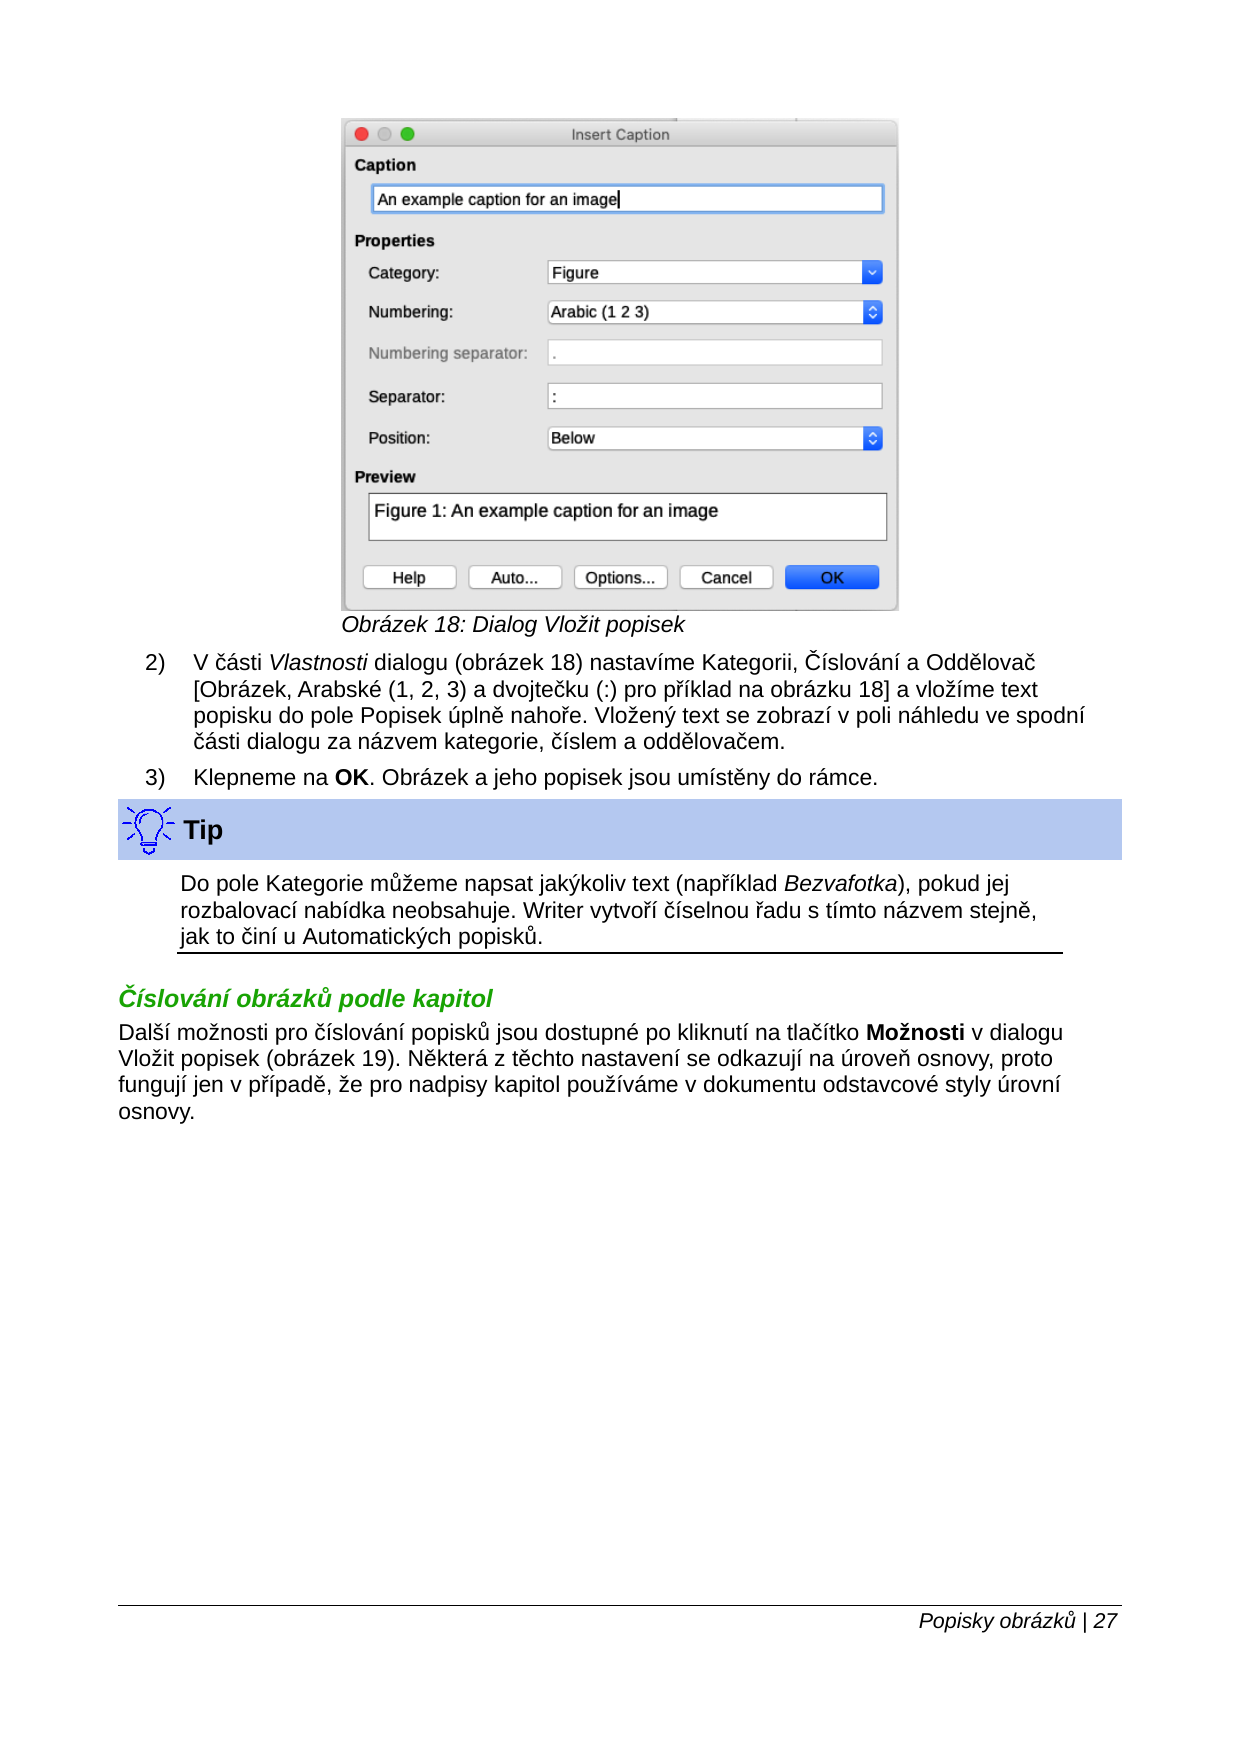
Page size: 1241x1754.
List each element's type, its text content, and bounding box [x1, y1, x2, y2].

list V části Vlastnosti dialogu (obrázek 18) nastavíme Kategorii, Číslování a Oddělovač [Obrázek, Arabské (1, 2, 3) a dvojtečku (:) pro příklad na obrázku 18] a vložíme text popisku do pole Popisek úplně nahoře. Vložený text se zobrazí v poli náhledu ve spodní části dialogu za názvem kategorie, číslem a oddělovačem. [165, 649, 1122, 755]
subtitle Tip [118, 799, 1122, 860]
picture [341, 118, 900, 611]
list Klepneme na OK. Obrázek a jeho popisek jsou umístěny do rámce. [165, 763, 1122, 790]
text Do pole Kategorie můžeme napsat jakýkoliv text (například Bezvafotka), pokud jej rozbalovací nabídka neobsahuje. Writer vytvoří číselnou řadu s tímto názvem stejně, jak to činí u Automatických popisků. [177, 867, 1063, 952]
picture [119, 799, 179, 859]
subtitle Číslování obrázků podle kapitol [118, 984, 1122, 1013]
text Obrázek 18: Dialog Vložit popisek [341, 611, 899, 637]
text Další možnosti pro číslování popisků jsou dostupné po kliknutí na tlačítko Možnosti v dialogu Vložit popisek (obrázek 19). Některá z těchto nastavení se odkazují na úroveň osnovy, proto fungují jen v případě, že pro nadpisy kapitol používáme v dokumentu odstavcové styly úrovní osnovy. [118, 1019, 1122, 1124]
